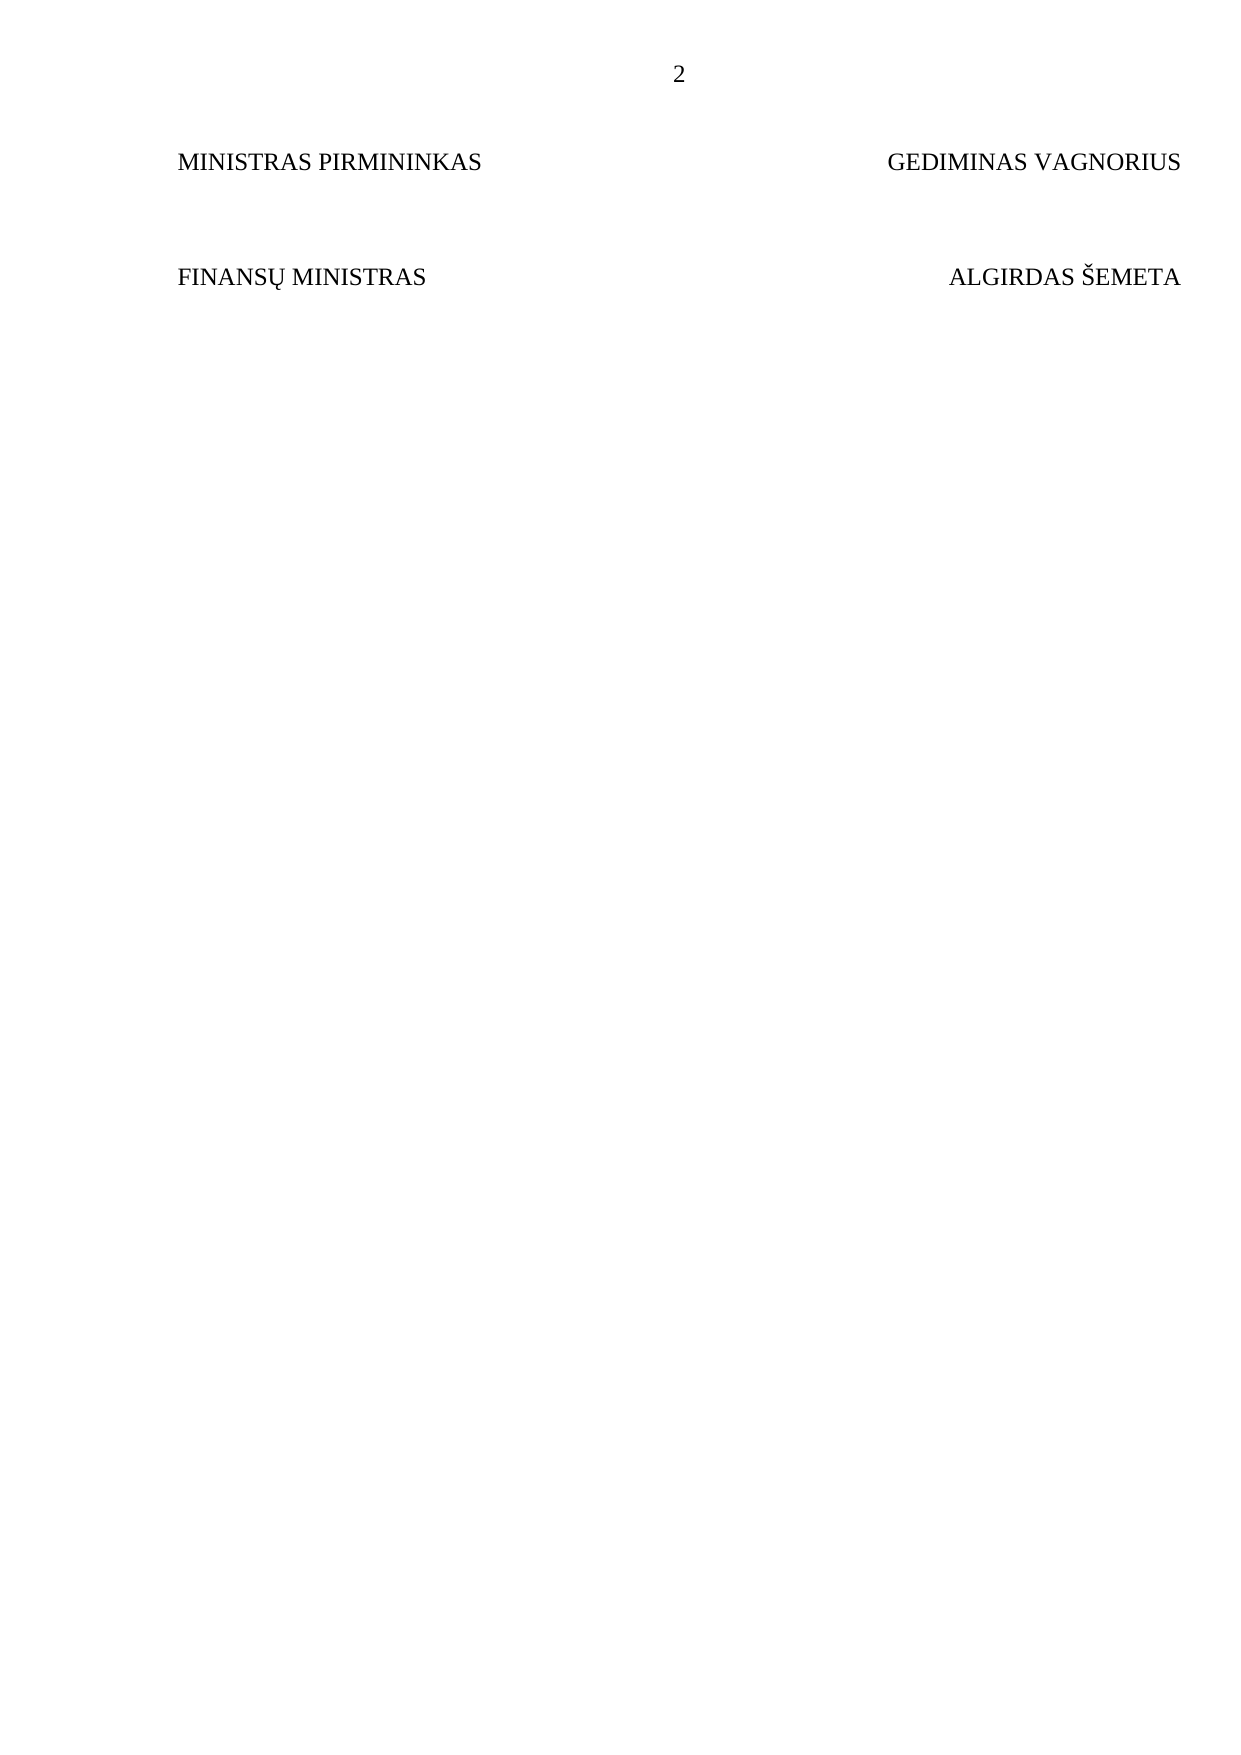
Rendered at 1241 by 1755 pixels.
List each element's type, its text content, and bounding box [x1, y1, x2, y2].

text FINANSŲ MINISTRAS ALGIRDAS ŠEMETA [177, 262, 1181, 291]
text MINISTRAS PIRMININKAS GEDIMINAS VAGNORIUS [177, 147, 1181, 176]
